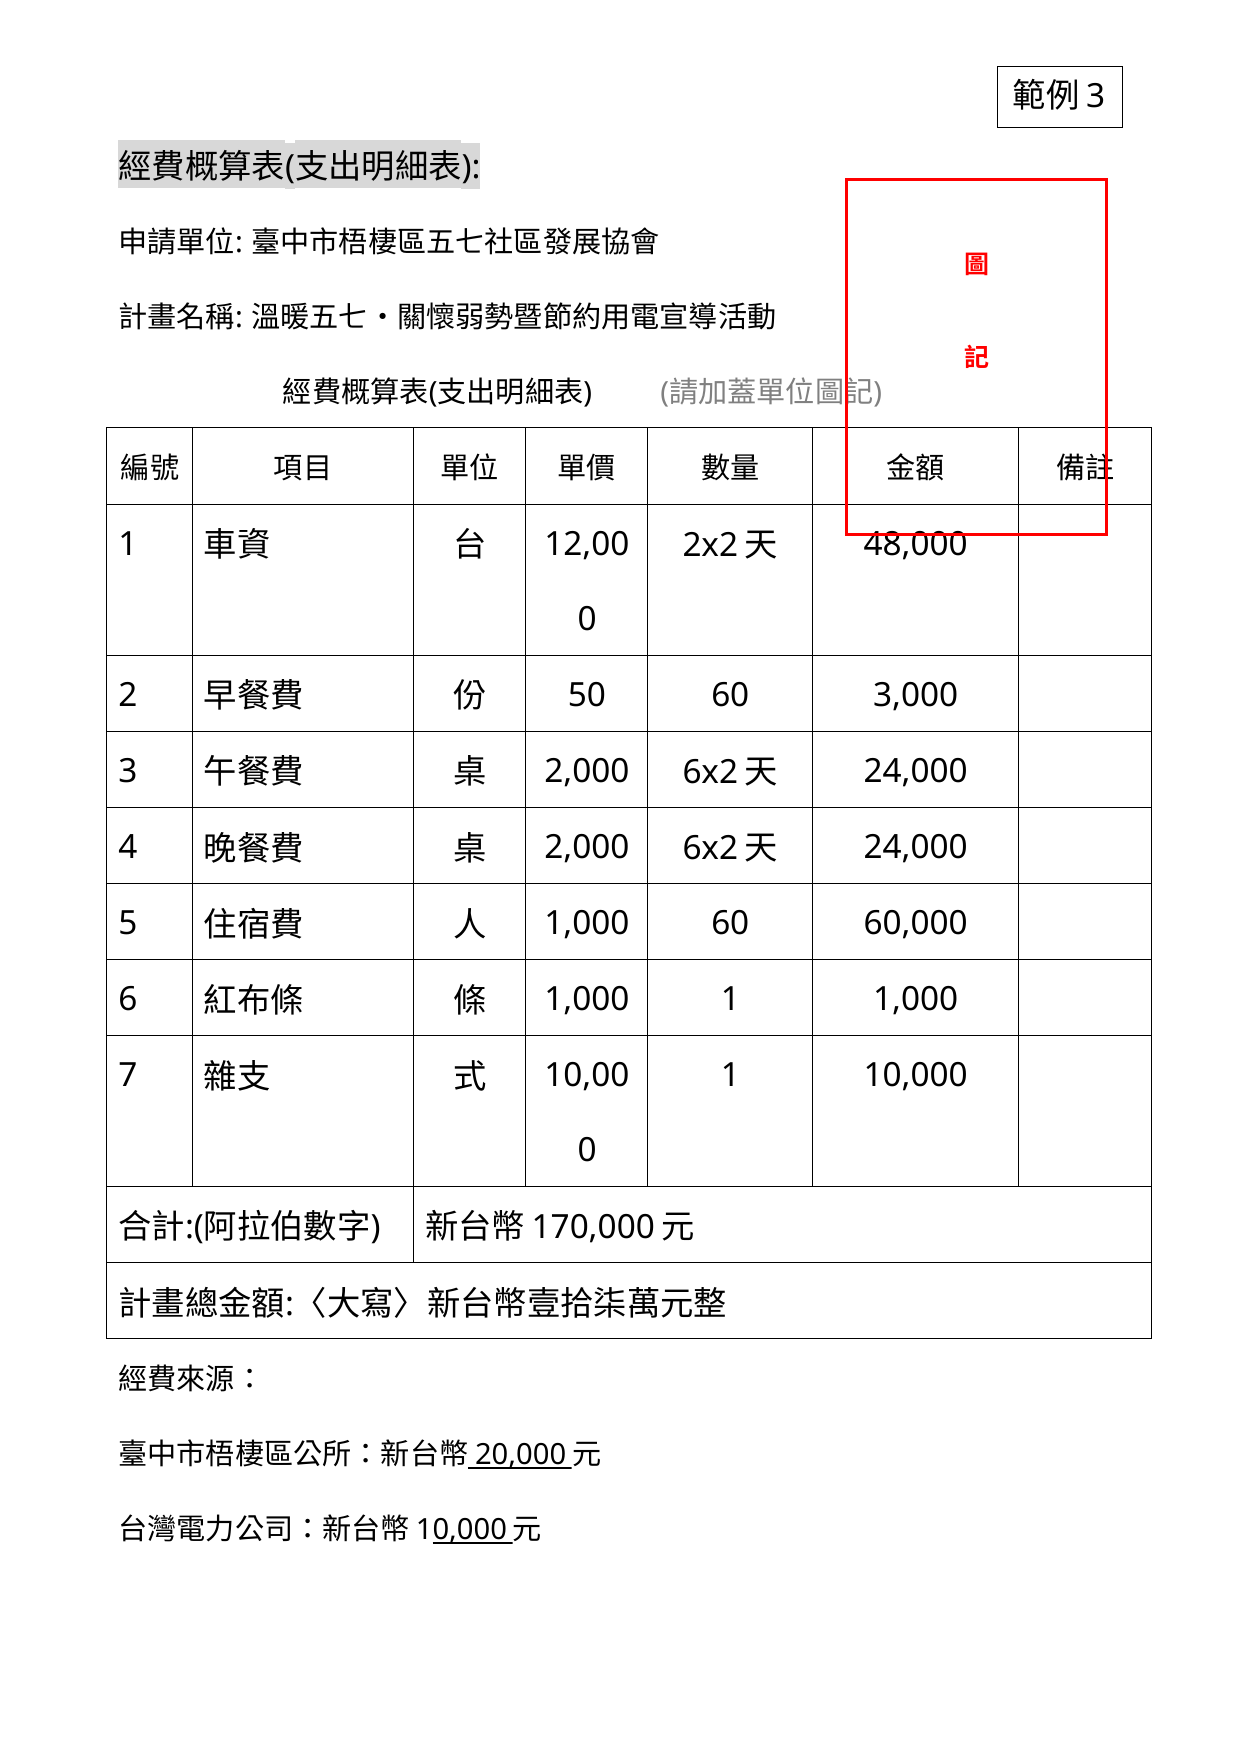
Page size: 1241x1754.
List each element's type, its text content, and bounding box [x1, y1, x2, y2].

table_cell 車資 [193, 505, 413, 655]
table_cell [1019, 732, 1151, 807]
table_cell [1019, 960, 1151, 1035]
table_cell 早餐費 [193, 656, 413, 731]
table_cell 2x2天 [648, 505, 812, 655]
table_cell [1019, 656, 1151, 731]
table_cell 10,000 [526, 1036, 647, 1186]
text 經費概算表(支出明細表) (請加蓋單位圖記) [118, 352, 845, 427]
table_cell 2,000 [526, 808, 647, 883]
table_cell 12,000 [526, 505, 647, 655]
table_cell [1019, 505, 1105, 533]
table_cell 10,000 [813, 1036, 1018, 1186]
text 申請單位: 臺中市梧棲區五七社區發展協會 [118, 202, 845, 277]
table_header [813, 428, 845, 504]
text 計畫名稱: 溫暖五七‧關懷弱勢暨節約用電宣導活動 [118, 277, 845, 352]
table_cell 4 [107, 808, 192, 883]
table_cell 1 [648, 1036, 812, 1186]
table_cell 合計:(阿拉伯數字) [107, 1187, 413, 1262]
text 台灣電力公司：新台幣10,000元 [118, 1489, 1122, 1564]
table_cell 60 [648, 656, 812, 731]
table_cell 6x2天 [648, 732, 812, 807]
text 臺中市梧棲區公所：新台幣 20,000元 [118, 1414, 1122, 1489]
table_cell 午餐費 [193, 732, 413, 807]
table_cell 2 [107, 656, 192, 731]
table_cell 1,000 [526, 960, 647, 1035]
table_cell 雜支 [193, 1036, 413, 1186]
table_cell 48,000 [813, 505, 1018, 655]
text [1108, 202, 1122, 277]
table_cell 住宿費 [193, 884, 413, 959]
text 記 [861, 338, 1092, 374]
text 經費概算表(支出明細表) (請加蓋單位圖記) [848, 352, 1105, 427]
table_cell [1019, 884, 1151, 959]
table_cell [1019, 1036, 1151, 1186]
table_cell 60,000 [813, 884, 1018, 959]
text 經費概算表(支出明細表) (請加蓋單位圖記) [1108, 352, 1122, 427]
text [1108, 277, 1122, 352]
table_cell 7 [107, 1036, 192, 1186]
table_cell 計畫總金額:〈大寫〉新台幣壹拾柒萬元整 [107, 1263, 1151, 1338]
text [848, 277, 1105, 352]
table_cell 2,000 [526, 732, 647, 807]
table_header 備註 [1019, 428, 1105, 504]
table_cell 式 [414, 1036, 525, 1186]
table_header 單位 [414, 428, 525, 504]
table_header 數量 [648, 428, 812, 504]
table_cell 6x2天 [648, 808, 812, 883]
table_cell [1019, 505, 1151, 655]
table_header 項目 [193, 428, 413, 504]
text 圖 [861, 244, 1092, 280]
table_cell 24,000 [813, 732, 1018, 807]
table_cell 1 [648, 960, 812, 1035]
table_header 編號 [107, 428, 192, 504]
table_cell 條 [414, 960, 525, 1035]
table_header 單價 [526, 428, 647, 504]
table_cell 1,000 [813, 960, 1018, 1035]
table_cell 5 [107, 884, 192, 959]
table_cell 桌 [414, 732, 525, 807]
table_cell 人 [414, 884, 525, 959]
table_cell 50 [526, 656, 647, 731]
text [848, 202, 1105, 277]
table_cell 1,000 [526, 884, 647, 959]
table_cell 份 [414, 656, 525, 731]
table_cell 台 [414, 505, 525, 655]
text 經費來源： [118, 1339, 1122, 1414]
table_cell 60 [648, 884, 812, 959]
table_cell 新台幣170,000元 [414, 1187, 1151, 1262]
table_cell 24,000 [813, 808, 1018, 883]
text 範例3 [1012, 74, 1108, 116]
text 經費概算表(支出明細表): [118, 127, 1122, 202]
table_cell 3 [107, 732, 192, 807]
table_cell 6 [107, 960, 192, 1035]
table_header 備註 [1108, 428, 1151, 504]
table_cell 晚餐費 [193, 808, 413, 883]
table_cell [1019, 808, 1151, 883]
table_cell 1 [107, 505, 192, 655]
table_cell 紅布條 [193, 960, 413, 1035]
table_cell 3,000 [813, 656, 1018, 731]
table_cell 桌 [414, 808, 525, 883]
table_header 金額 [848, 428, 1018, 504]
